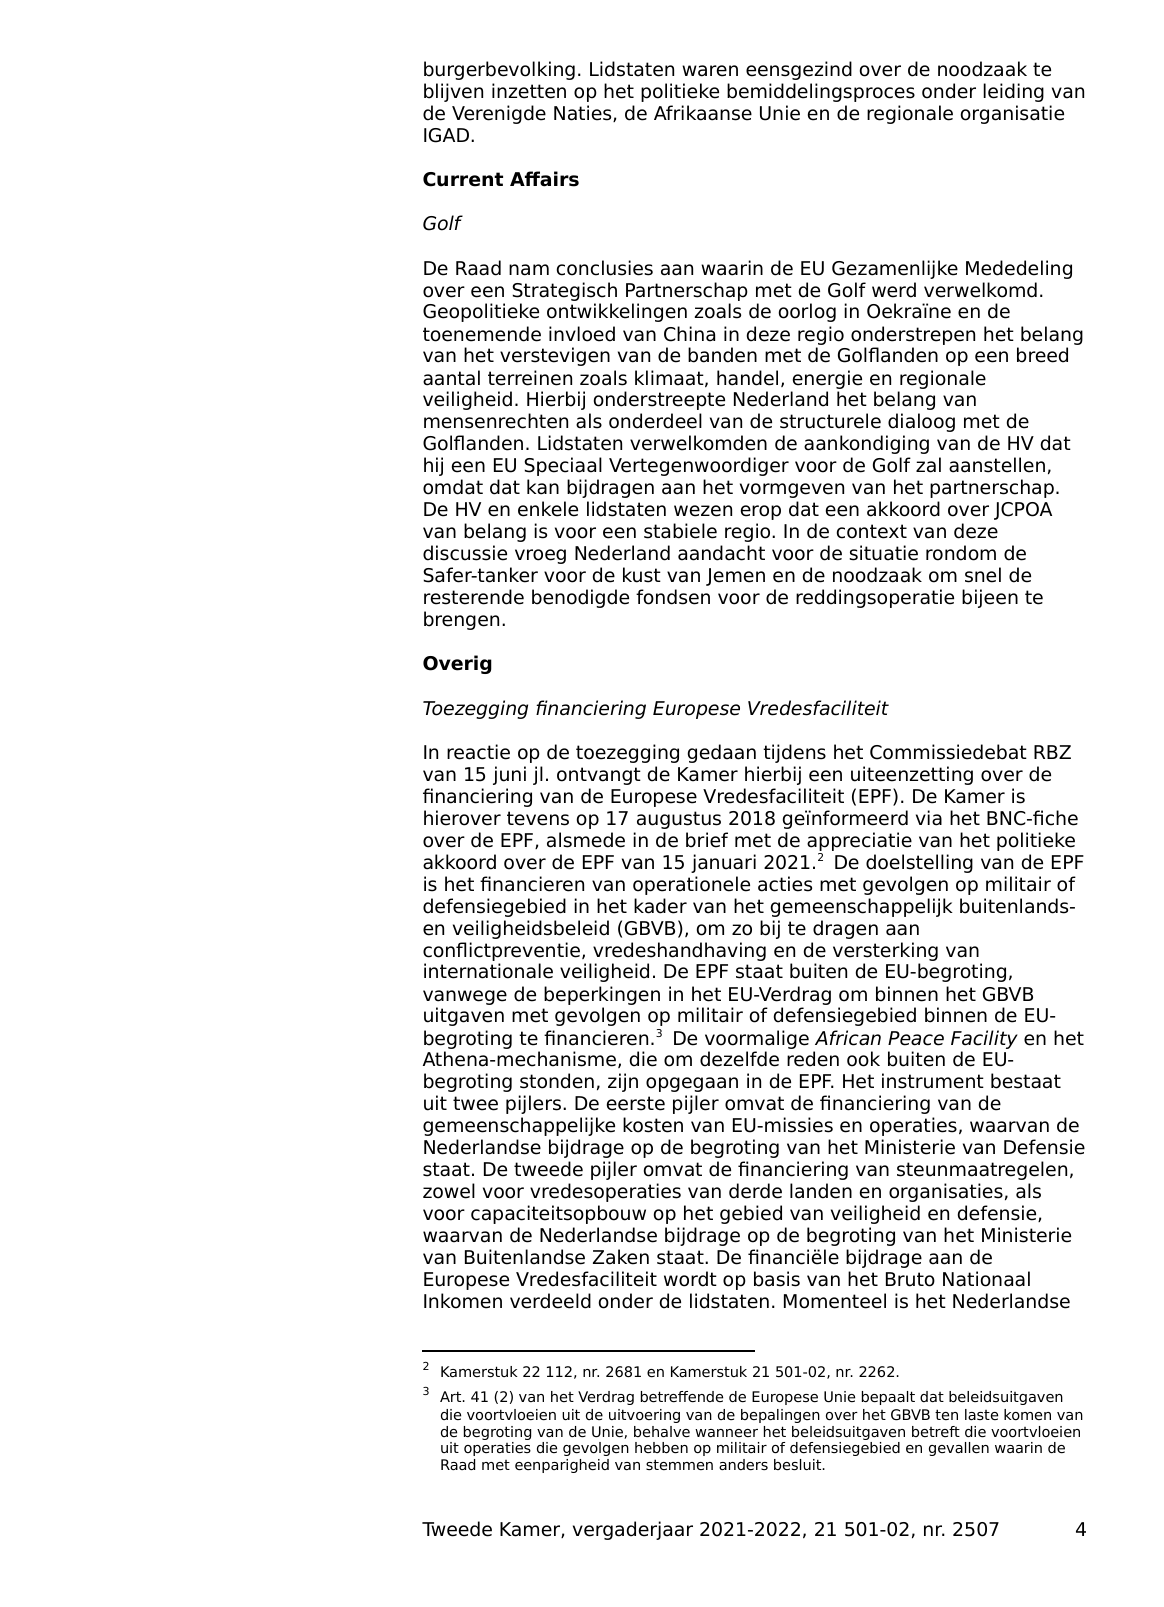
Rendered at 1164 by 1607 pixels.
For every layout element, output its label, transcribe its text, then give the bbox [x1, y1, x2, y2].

subtitle Golf [422, 213, 1087, 235]
text De Raad nam conclusies aan waarin de EU Gezamenlijke Mededeling over een Strategisch Partnerschap met de Golf werd verwelkomd. Geopolitieke ontwikkelingen zoals de oorlog in Oekraïne en de toenemende invloed van China in deze regio onderstrepen het belang van het verstevigen van de banden met de Golflanden op een breed aantal terreinen zoals klimaat, handel, energie en regionale veiligheid. Hierbij onderstreepte Nederland het belang van mensenrechten als onderdeel van de structurele dialoog met de Golflanden. Lidstaten verwelkomden de aankondiging van de HV dat hij een EU Speciaal Vertegenwoordiger voor de Golf zal aanstellen, omdat dat kan bijdragen aan het vormgeven van het partnerschap. De HV en enkele lidstaten wezen erop dat een akkoord over JCPOA van belang is voor een stabiele regio. In de context van deze discussie vroeg Nederland aandacht voor de situatie rondom de Safer-tanker voor de kust van Jemen en de noodzaak om snel de resterende benodigde fondsen voor de reddingsoperatie bijeen te brengen. [422, 257, 1087, 631]
text In reactie op de toezegging gedaan tijdens het Commissiedebat RBZ van 15 juni jl. ontvangt de Kamer hierbij een uiteenzetting over de financiering van de Europese Vredesfaciliteit (EPF). De Kamer is hierover tevens op 17 augustus 2018 geïnformeerd via het BNC-fiche over de EPF, alsmede in de brief met de appreciatie van het politieke akkoord over de EPF van 15 januari 2021. De doelstelling van de EPF is het financieren van operationele acties met gevolgen op militair of defensiegebied in het kader van het gemeenschappelijk buitenlands- en veiligheidsbeleid (GBVB), om zo bij te dragen aan conflictpreventie, vredeshandhaving en de versterking van internationale veiligheid. De EPF staat buiten de EU-begroting, vanwege de beperkingen in het EU-Verdrag om binnen het GBVB uitgaven met gevolgen op militair of defensiegebied binnen de EU-begroting te financieren. De voormalige African Peace Facility en het Athena-mechanisme, die om dezelfde reden ook buiten de EU-begroting stonden, zijn opgegaan in de EPF. Het instrument bestaat uit twee pijlers. De eerste pijler omvat de financiering van de gemeenschappelijke kosten van EU-missies en operaties, waarvan de Nederlandse bijdrage op de begroting van het Ministerie van Defensie staat. De tweede pijler omvat de financiering van steunmaatregelen, zowel voor vredesoperaties van derde landen en organisaties, als voor capaciteitsopbouw op het gebied van veiligheid en defensie, waarvan de Nederlandse bijdrage op de begroting van het Ministerie van Buitenlandse Zaken staat. De financiële bijdrage aan de Europese Vredesfaciliteit wordt op basis van het Bruto Nationaal Inkomen verdeeld onder de lidstaten. Momenteel is het Nederlandse [422, 742, 1087, 1313]
text Kamerstuk 22 112, nr. 2681 en Kamerstuk 21 501-02, nr. 2262. [422, 1360, 1087, 1382]
subtitle Overig [422, 653, 1087, 675]
text burgerbevolking. Lidstaten waren eensgezind over de noodzaak te blijven inzetten op het politieke bemiddelingsproces onder leiding van de Verenigde Naties, de Afrikaanse Unie en de regionale organisatie IGAD. [422, 59, 1087, 147]
subtitle Current Affairs [422, 169, 1087, 191]
subtitle Toezegging financiering Europese Vredesfaciliteit [422, 697, 1087, 719]
text Art. 41 (2) van het Verdrag betreffende de Europese Unie bepaalt dat beleidsuitgaven die voortvloeien uit de uitvoering van de bepalingen over het GBVB ten laste komen van de begroting van de Unie, behalve wanneer het beleidsuitgaven betreft die voortvloeien uit operaties die gevolgen hebben op militair of defensiegebied en gevallen waarin de Raad met eenparigheid van stemmen anders besluit. [422, 1385, 1087, 1474]
